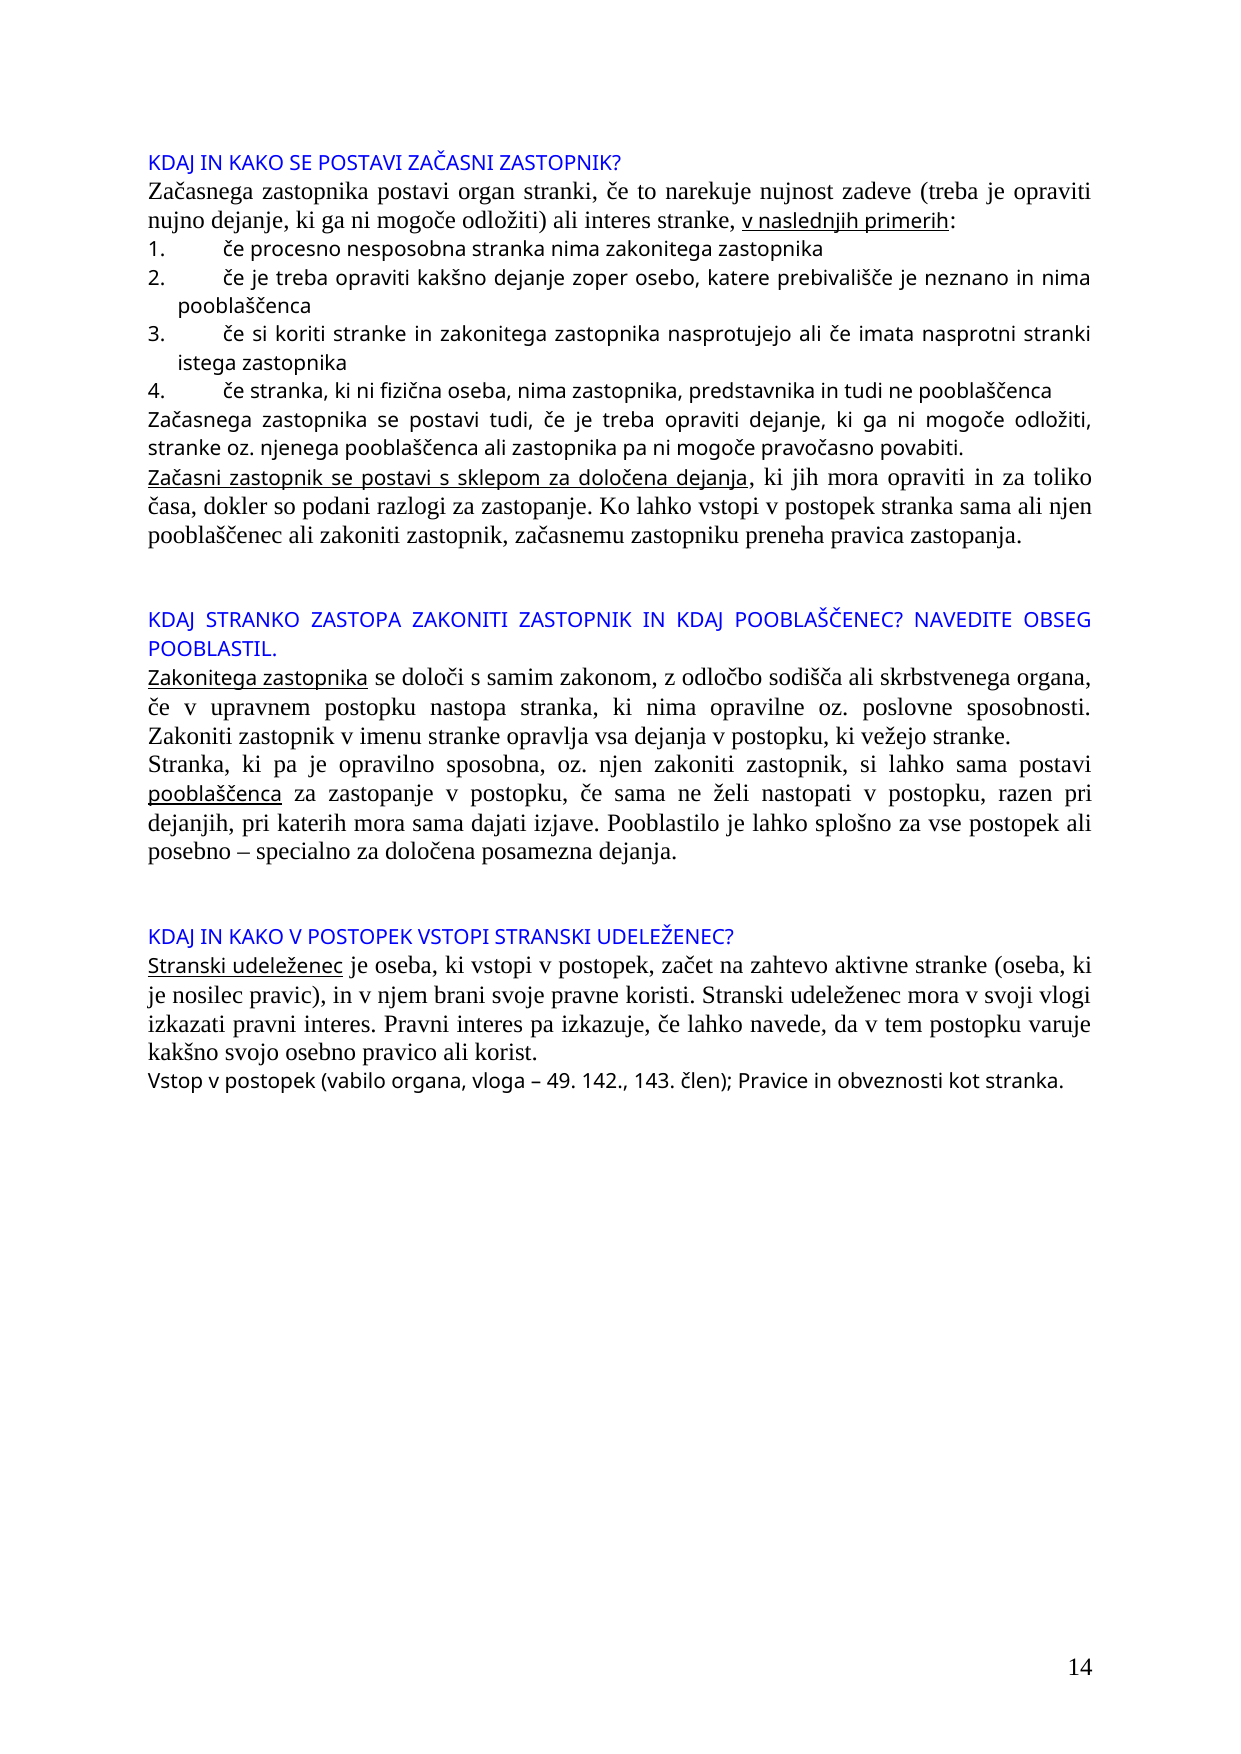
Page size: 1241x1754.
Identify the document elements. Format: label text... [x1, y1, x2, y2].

text Stranski udeleženec je oseba, ki vstopi v postopek, začet na zahtevo aktivne stranke (oseba, ki je nosilec pravic), in v njem brani svoje pravne koristi. Stranski udeleženec mora v svoji vlogi izkazati pravni interes. Pravni interes pa izkazuje, če lahko navede, da v tem postopku varuje kakšno svojo osebno pravico ali korist. [148, 951, 1093, 1066]
text Zakonitega zastopnika se določi s samim zakonom, z odločbo sodišča ali skrbstvenega organa, če v upravnem postopku nastopa stranka, ki nima opravilne oz. poslovne sposobnosti. Zakoniti zastopnik v imenu stranke opravlja vsa dejanja v postopku, ki vežejo stranke. [148, 662, 1093, 749]
text Vstop v postopek (vabilo organa, vloga – 49. 142., 143. člen); Pravice in obveznosti kot stranka. [148, 1066, 1093, 1095]
text Začasnega zastopnika se postavi tudi, če je treba opraviti dejanje, ki ga ni mogoče odložiti, stranke oz. njenega pooblaščenca ali zastopnika pa ni mogoče pravočasno povabiti. [148, 405, 1093, 462]
text Stranka, ki pa je opravilno sposobna, oz. njen zakoniti zastopnik, si lahko sama postavi pooblaščenca za zastopanje v postopku, če sama ne želi nastopati v postopku, razen pri dejanjih, pri katerih mora sama dajati izjave. Pooblastilo je lahko splošno za vse postopek ali posebno – specialno za določena posamezna dejanja. [148, 749, 1093, 865]
text KDAJ IN KAKO V POSTOPEK VSTOPI STRANSKI UDELEŽENEC? [148, 922, 1093, 951]
text KDAJ IN KAKO SE POSTAVI ZAČASNI ZASTOPNIK? [148, 148, 1093, 176]
text KDAJ STRANKO ZASTOPA ZAKONITI ZASTOPNIK IN KDAJ POOBLAŠČENEC? NAVEDITE OBSEG POOBLASTIL. [148, 606, 1093, 662]
list če stranka, ki ni fizična oseba, nima zastopnika, predstavnika in tudi ne pooblaščenca [148, 376, 1093, 405]
text Začasnega zastopnika postavi organ stranki, če to narekuje nujnost zadeve (treba je opraviti nujno dejanje, ki ga ni mogoče odložiti) ali interes stranke, v naslednjih primerih: [148, 176, 1093, 234]
list če si koriti stranke in zakonitega zastopnika nasprotujejo ali če imata nasprotni stranki istega zastopnika [148, 319, 1093, 376]
text Začasni zastopnik se postavi s sklepom za določena dejanja, ki jih mora opraviti in za toliko časa, dokler so podani razlogi za zastopanje. Ko lahko vstopi v postopek stranka sama ali njen pooblaščenec ali zakoniti zastopnik, začasnemu zastopniku preneha pravica zastopanja. [148, 462, 1093, 549]
list če procesno nesposobna stranka nima zakonitega zastopnika [148, 234, 1093, 263]
list če je treba opraviti kakšno dejanje zoper osebo, katere prebivališče je neznano in nima pooblaščenca [148, 263, 1093, 319]
